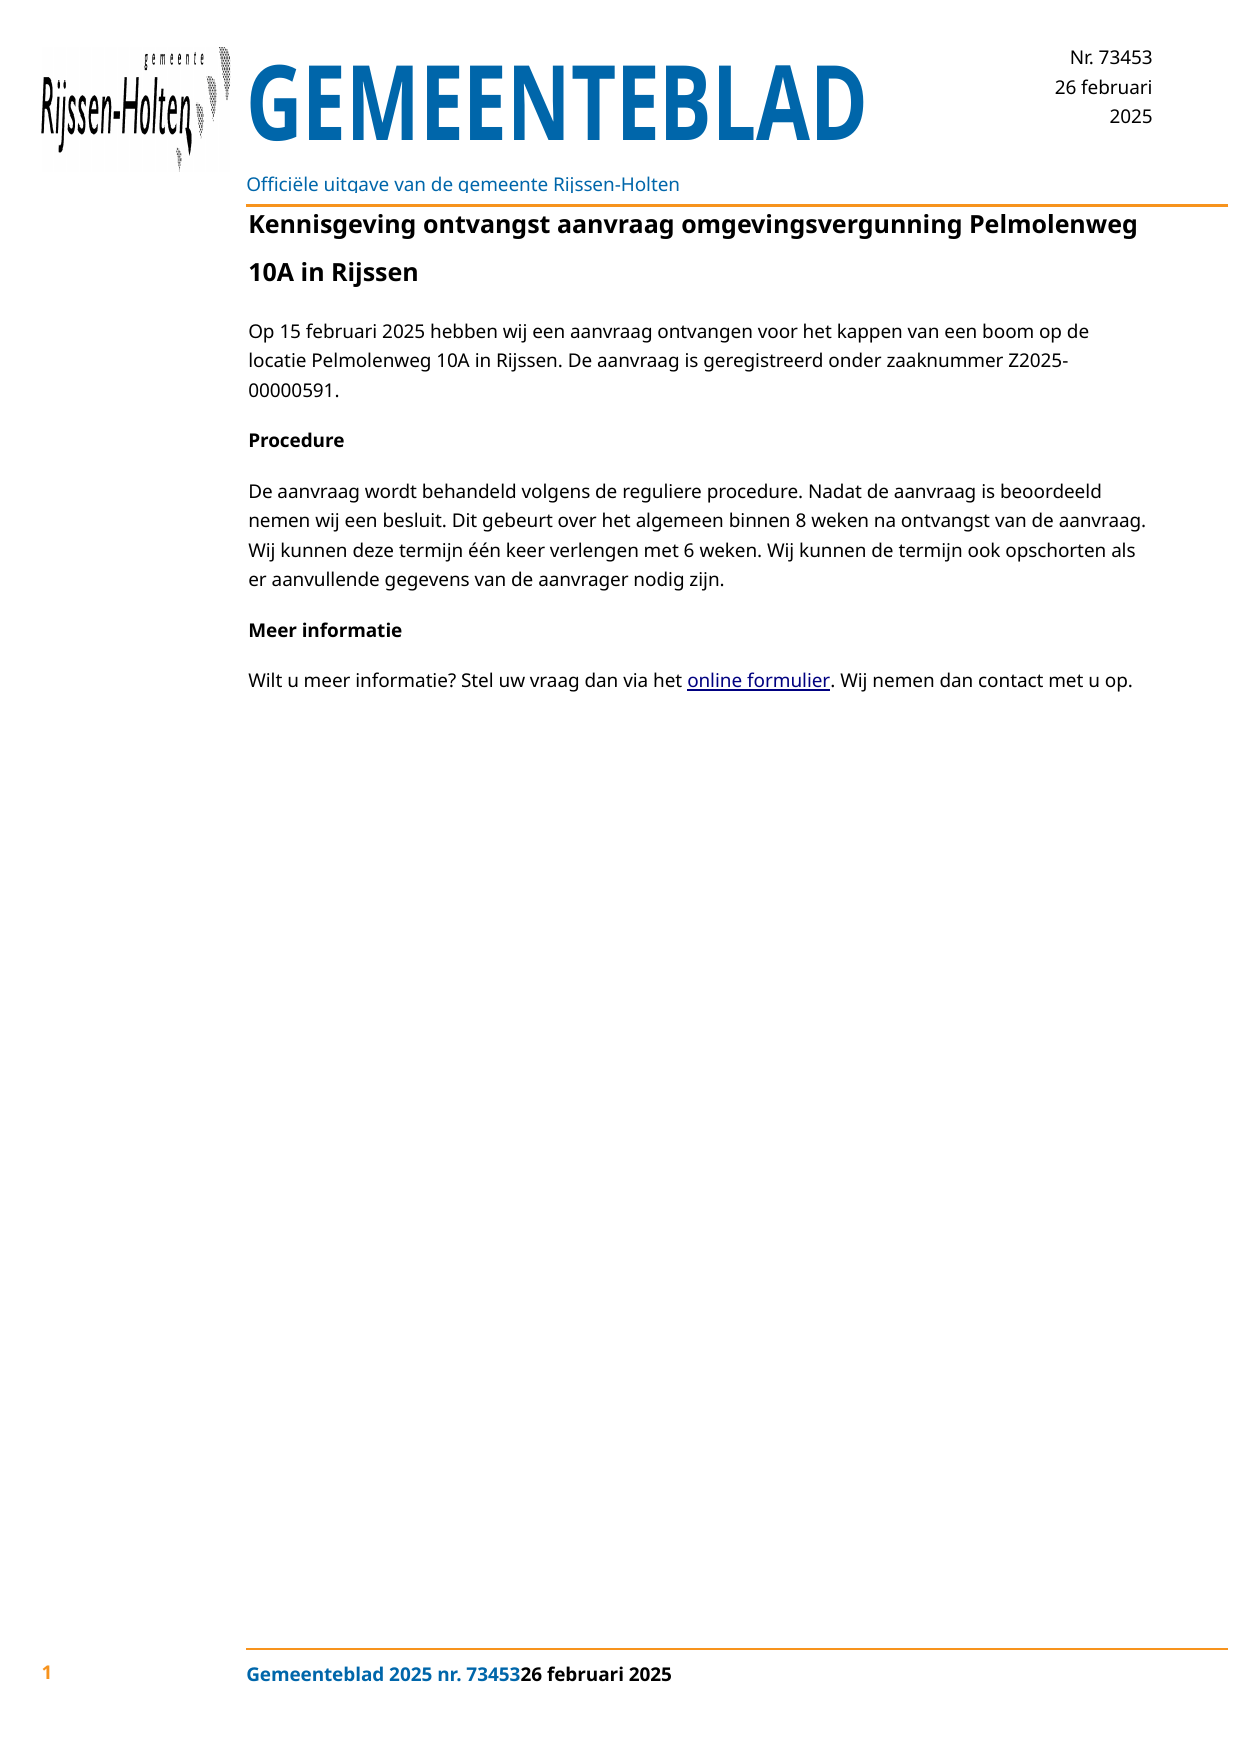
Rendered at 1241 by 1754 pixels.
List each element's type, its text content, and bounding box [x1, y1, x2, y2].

picture [41, 47, 231, 172]
text Meer informatie [248, 617, 1152, 643]
text Kennisgeving ontvangst aanvraag omgevingsvergunning Pelmolenweg 10A in Rijssen [248, 207, 1152, 288]
text Wilt u meer informatie? Stel uw vraag dan via het online formulier. Wij nemen dan contact met u op. [248, 667, 1152, 693]
text Procedure [248, 427, 1152, 453]
text De aanvraag wordt behandeld volgens de reguliere procedure. Nadat de aanvraag is beoordeeld nemen wij een besluit. Dit gebeurt over het algemeen binnen 8 weken na ontvangst van de aanvraag. Wij kunnen deze termijn één keer verlengen met 6 weken. Wij kunnen de termijn ook opschorten als er aanvullende gegevens van de aanvrager nodig zijn. [248, 478, 1152, 592]
text Op 15 februari 2025 hebben wij een aanvraag ontvangen voor het kappen van een boom op de locatie Pelmolenweg 10A in Rijssen. De aanvraag is geregistreerd onder zaaknummer Z2025-00000591. [248, 318, 1152, 403]
